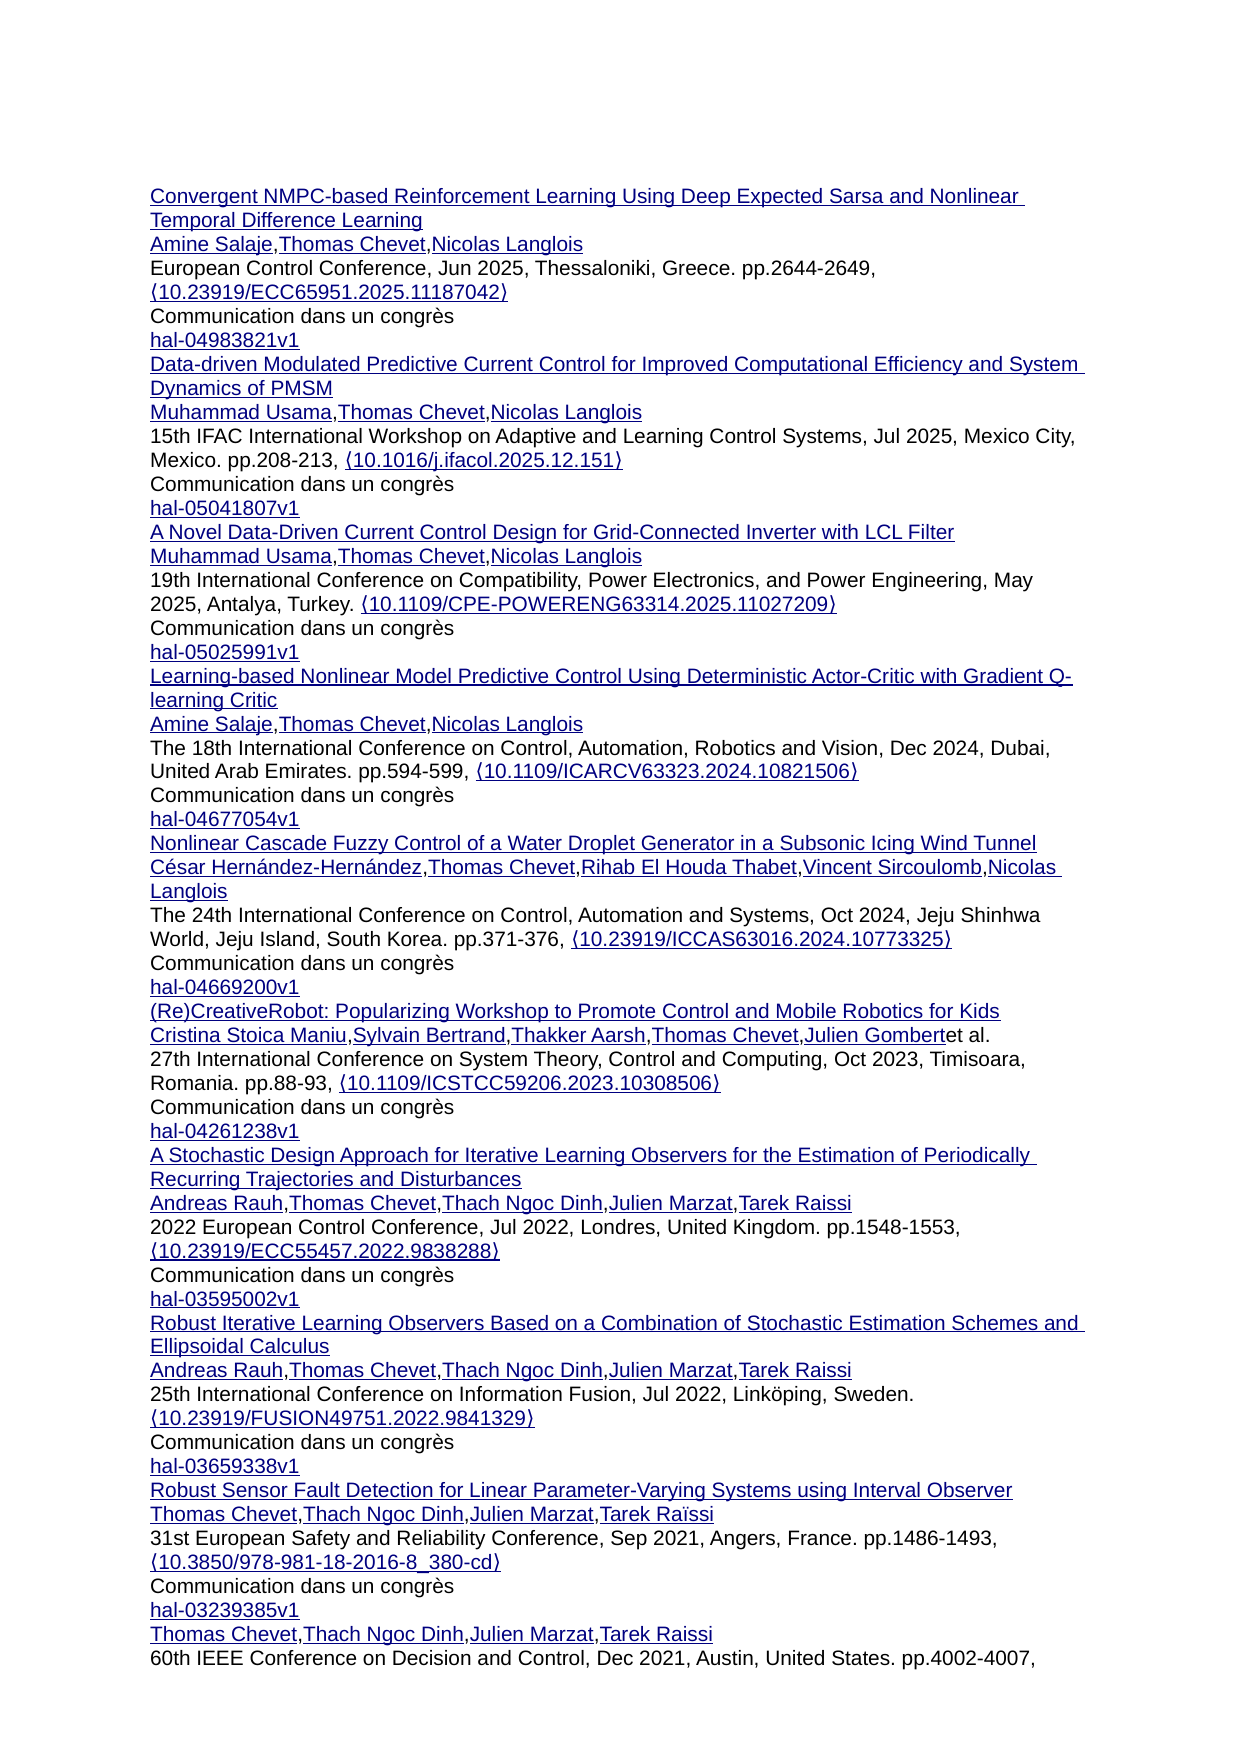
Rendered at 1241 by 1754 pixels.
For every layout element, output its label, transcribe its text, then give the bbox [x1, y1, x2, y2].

table_cell Data-driven Modulated Predictive Current Control for Improved Computational Efficiency and System Dynamics of PMSM Muhammad Usama,Thomas Chevet,Nicolas Langlois 15th IFAC International Workshop on Adaptive and Learning Control Systems, Jul 2025, Mexico City, Mexico. pp.208-213, ⟨10.1016/j.ifacol.2025.12.151⟩ Communication dans un congrès hal-05041807v1 [150, 352, 1090, 520]
table_cell A Novel Data-Driven Current Control Design for Grid-Connected Inverter with LCL Filter Muhammad Usama,Thomas Chevet,Nicolas Langlois 19th International Conference on Compatibility, Power Electronics, and Power Engineering, May 2025, Antalya, Turkey. ⟨10.1109/CPE-POWERENG63314.2025.11027209⟩ Communication dans un congrès hal-05025991v1 [150, 520, 1090, 663]
table_cell Nonlinear Cascade Fuzzy Control of a Water Droplet Generator in a Subsonic Icing Wind Tunnel César Hernández-Hernández,Thomas Chevet,Rihab El Houda Thabet,Vincent Sircoulomb,Nicolas Langlois The 24th International Conference on Control, Automation and Systems, Oct 2024, Jeju Shinhwa World, Jeju Island, South Korea. pp.371-376, ⟨10.23919/ICCAS63016.2024.10773325⟩ Communication dans un congrès hal-04669200v1 [150, 831, 1090, 999]
table_cell Interval Estimation for Discrete-Time Linear Parameter-Varying System with Unknown Inputs Thomas Chevet,Thach Ngoc Dinh,Julien Marzat,Tarek Raissi 60th IEEE Conference on Decision and Control, Dec 2021, Austin, United States. pp.4002-4007, ⟨10.1109/CDC45484.2021.9683335⟩ Communication dans un congrès hal-03332064v1 [150, 1622, 1090, 1670]
table_cell Robust Iterative Learning Observers Based on a Combination of Stochastic Estimation Schemes and Ellipsoidal Calculus Andreas Rauh,Thomas Chevet,Thach Ngoc Dinh,Julien Marzat,Tarek Raissi 25th International Conference on Information Fusion, Jul 2022, Linköping, Sweden. ⟨10.23919/FUSION49751.2022.9841329⟩ Communication dans un congrès hal-03659338v1 [150, 1310, 1090, 1478]
table_cell (Re)CreativeRobot: Popularizing Workshop to Promote Control and Mobile Robotics for Kids Cristina Stoica Maniu,Sylvain Bertrand,Thakker Aarsh,Thomas Chevet,Julien Gombertet al. 27th International Conference on System Theory, Control and Computing, Oct 2023, Timisoara, Romania. pp.88-93, ⟨10.1109/ICSTCC59206.2023.10308506⟩ Communication dans un congrès hal-04261238v1 [150, 999, 1090, 1143]
table_cell Robust Sensor Fault Detection for Linear Parameter-Varying Systems using Interval Observer Thomas Chevet,Thach Ngoc Dinh,Julien Marzat,Tarek Raïssi 31st European Safety and Reliability Conference, Sep 2021, Angers, France. pp.1486-1493, ⟨10.3850/978-981-18-2016-8_380-cd⟩ Communication dans un congrès hal-03239385v1 [150, 1478, 1090, 1622]
table_cell Learning-based Nonlinear Model Predictive Control Using Deterministic Actor-Critic with Gradient Q-learning Critic Amine Salaje,Thomas Chevet,Nicolas Langlois The 18th International Conference on Control, Automation, Robotics and Vision, Dec 2024, Dubai, United Arab Emirates. pp.594-599, ⟨10.1109/ICARCV63323.2024.10821506⟩ Communication dans un congrès hal-04677054v1 [150, 664, 1090, 831]
table_header Convergent NMPC-based Reinforcement Learning Using Deep Expected Sarsa and Nonlinear Temporal Difference Learning Amine Salaje,Thomas Chevet,Nicolas Langlois European Control Conference, Jun 2025, Thessaloniki, Greece. pp.2644-2649, ⟨10.23919/ECC65951.2025.11187042⟩ Communication dans un congrès hal-04983821v1 [150, 184, 1090, 352]
table_cell A Stochastic Design Approach for Iterative Learning Observers for the Estimation of Periodically Recurring Trajectories and Disturbances Andreas Rauh,Thomas Chevet,Thach Ngoc Dinh,Julien Marzat,Tarek Raissi 2022 European Control Conference, Jul 2022, Londres, United Kingdom. pp.1548-1553, ⟨10.23919/ECC55457.2022.9838288⟩ Communication dans un congrès hal-03595002v1 [150, 1143, 1090, 1310]
